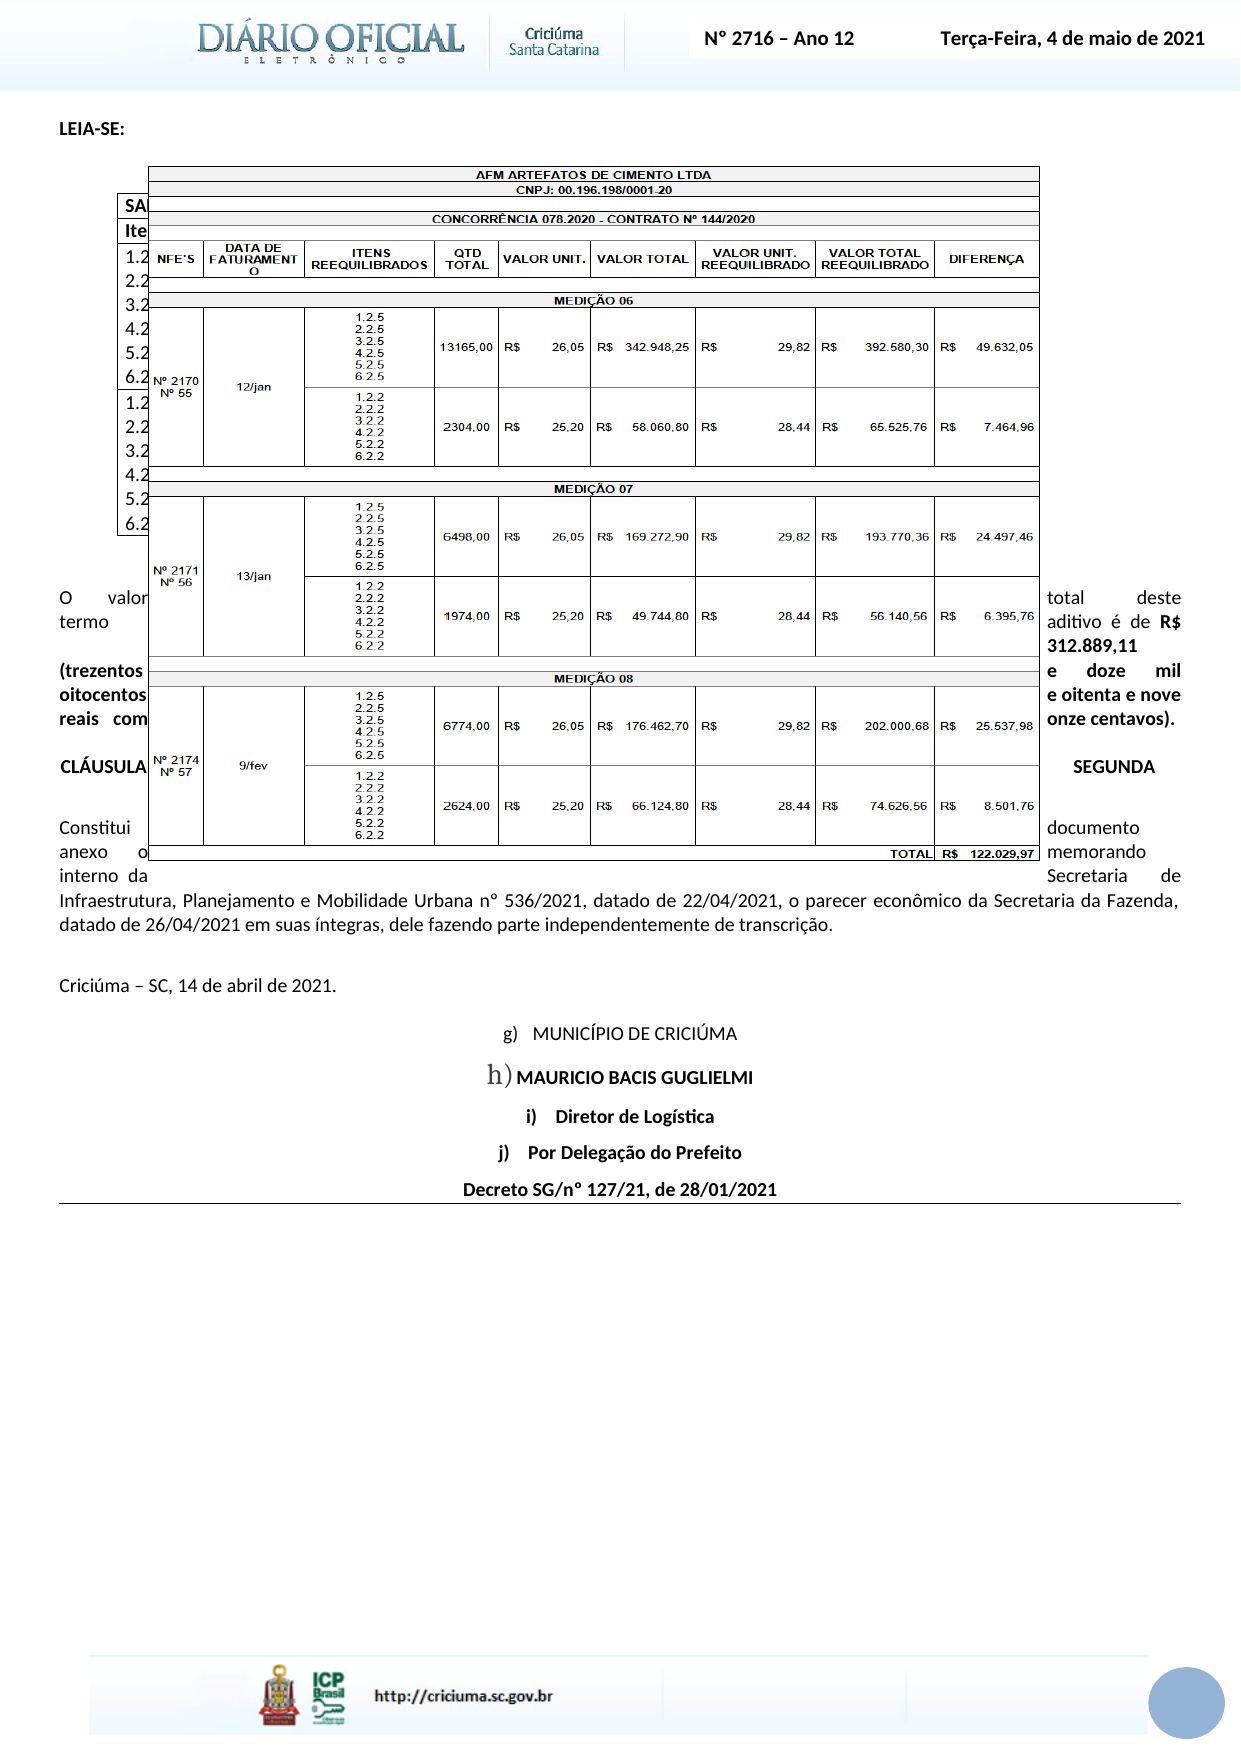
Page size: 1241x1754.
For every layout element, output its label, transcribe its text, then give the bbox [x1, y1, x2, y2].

text MAURICIO BACIS GUGLIELMI [59, 1058, 1181, 1091]
table_header SALDO DO CONTRATO [118, 194, 148, 218]
text SEGUNDA [1047, 754, 1181, 779]
text O valor total deste termo aditivo é de R$ 312.889,11 (trezentos e doze mil oitocentos e oitenta e nove reais com onze centavos). [1047, 585, 1181, 730]
text O valor total deste termo aditivo é de R$ 312.889,11 (trezentos e doze mil oitocentos e oitenta e nove reais com onze centavos). [59, 585, 148, 730]
text CLÁUSULA [59, 754, 148, 779]
table_cell 1.2.5 2.2.5 3.2.5 4.2.5 5.2.5 6.2.5 [118, 244, 148, 389]
table_cell 1.2.2 2.2.2 3.2.2 4.2.2 5.2.2 6.2.2 [118, 390, 148, 535]
table_cell Itens [118, 219, 148, 243]
text Constitui documento anexo o memorando interno da Secretaria de Infraestrutura, Planejamento e Mobilidade Urbana nº 536/2021, datado de 22/04/2021, o parecer econômico da Secretaria da Fazenda, datado de 26/04/2021 em suas íntegras, dele fazendo parte independentemente de transcrição. [59, 815, 1181, 936]
text Decreto SG/nº 127/21, de 28/01/2021 [59, 1177, 1181, 1203]
text Diretor de Logística [59, 1104, 1181, 1128]
text LEIA-SE: [59, 116, 1181, 140]
text MUNICÍPIO DE CRICIÚMA [59, 1021, 1181, 1045]
text Criciúma – SC, 14 de abril de 2021. [59, 973, 1181, 997]
table_cell [118, 536, 148, 560]
text Por Delegação do Prefeito [59, 1141, 1181, 1165]
